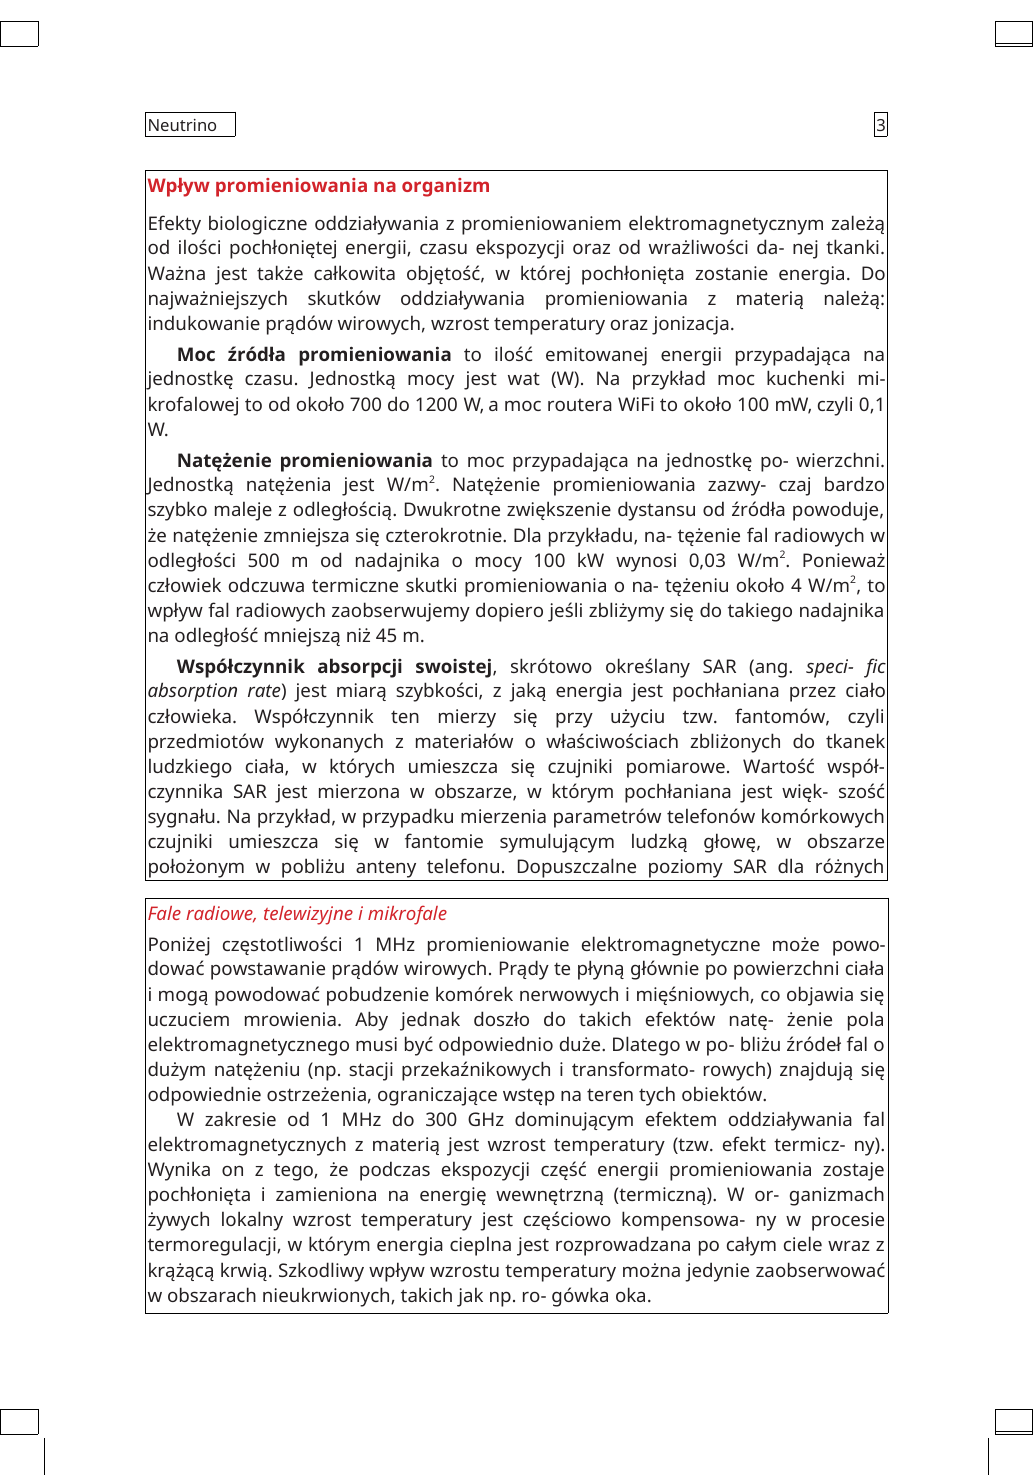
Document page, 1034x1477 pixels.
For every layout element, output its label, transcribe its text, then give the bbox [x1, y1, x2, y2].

text Współczynnik absorpcji swoistej, skrótowo określany SAR (ang. speci- fic absorption rate) jest miarą szybkości, z jaką energia jest pochłaniana przez ciało człowieka. Współczynnik ten mierzy się przy użyciu tzw. fantomów, czyli przedmiotów wykonanych z materiałów o właściwościach zbliżonych do tkanek ludzkiego ciała, w których umieszcza się czujniki pomiarowe. Wartość współ- czynnika SAR jest mierzona w obszarze, w którym pochłaniana jest więk- szość sygnału. Na przykład, w przypadku mierzenia parametrów telefonów komórkowych czujniki umieszcza się w fantomie symulującym ludzką głowę, w obszarze położonym w pobliżu anteny telefonu. Dopuszczalne poziomy SAR dla różnych urządzeń są określone przez przepisy prawa. W Unii Europejskiej współczynnik SAR dla telefonów komórkowych nie może przekroczyć 2 W/kg w obszarze o masie 10 g absorbującej większość sygnału. [147, 653, 886, 879]
text Natężenie promieniowania to moc przypadająca na jednostkę po- wierzchni. Jednostką natężenia jest W/m2. Natężenie promieniowania zazwy- czaj bardzo szybko maleje z odległością. Dwukrotne zwiększenie dystansu od źródła powoduje, że natężenie zmniejsza się czterokrotnie. Dla przykładu, na- tężenie fal radiowych w odległości 500 m od nadajnika o mocy 100 kW wynosi 0,03 W/m2. Ponieważ człowiek odczuwa termiczne skutki promieniowania o na- tężeniu około 4 W/m2, to wpływ fal radiowych zaobserwujemy dopiero jeśli zbliżymy się do takiego nadajnika na odległość mniejszą niż 45 m. [147, 447, 885, 648]
text Fale radiowe, telewizyjne i mikrofale [147, 900, 887, 925]
text Efekty biologiczne oddziaływania z promieniowaniem elektromagnetycznym zależą od ilości pochłoniętej energii, czasu ekspozycji oraz od wrażliwości da- nej tkanki. Ważna jest także całkowita objętość, w której pochłonięta zostanie energia. Do najważniejszych skutków oddziaływania promieniowania z materią należą: indukowanie prądów wirowych, wzrost temperatury oraz jonizacja. [147, 210, 886, 336]
text Poniżej częstotliwości 1 MHz promieniowanie elektromagnetyczne może powo- dować powstawanie prądów wirowych. Prądy te płyną głównie po powierzchni ciała i mogą powodować pobudzenie komórek nerwowych i mięśniowych, co objawia się uczuciem mrowienia. Aby jednak doszło do takich efektów natę- żenie pola elektromagnetycznego musi być odpowiednio duże. Dlatego w po- bliżu źródeł fal o dużym natężeniu (np. stacji przekaźnikowych i transformato- rowych) znajdują się odpowiednie ostrzeżenia, ograniczające wstęp na teren tych obiektów. [147, 931, 885, 1107]
text 3 [876, 114, 887, 136]
text W zakresie od 1 MHz do 300 GHz dominującym efektem oddziaływania fal elektromagnetycznych z materią jest wzrost temperatury (tzw. efekt termicz- ny). Wynika on z tego, że podczas ekspozycji część energii promieniowania zostaje pochłonięta i zamieniona na energię wewnętrzną (termiczną). W or- ganizmach żywych lokalny wzrost temperatury jest częściowo kompensowa- ny w procesie termoregulacji, w którym energia cieplna jest rozprowadzana po całym ciele wraz z krążącą krwią. Szkodliwy wpływ wzrostu temperatury można jedynie zaobserwować w obszarach nieukrwionych, takich jak np. ro- gówka oka. [147, 1107, 886, 1307]
text Neutrino 38 [147, 114, 235, 136]
text Moc źródła promieniowania to ilość emitowanej energii przypadająca na jednostkę czasu. Jednostką mocy jest wat (W). Na przykład moc kuchenki mi- krofalowej to od około 700 do 1200 W, a moc routera Wi­Fi to około 100 mW, czyli 0,1 W. [147, 341, 885, 441]
text Wpływ promieniowania na organizm [147, 172, 887, 198]
